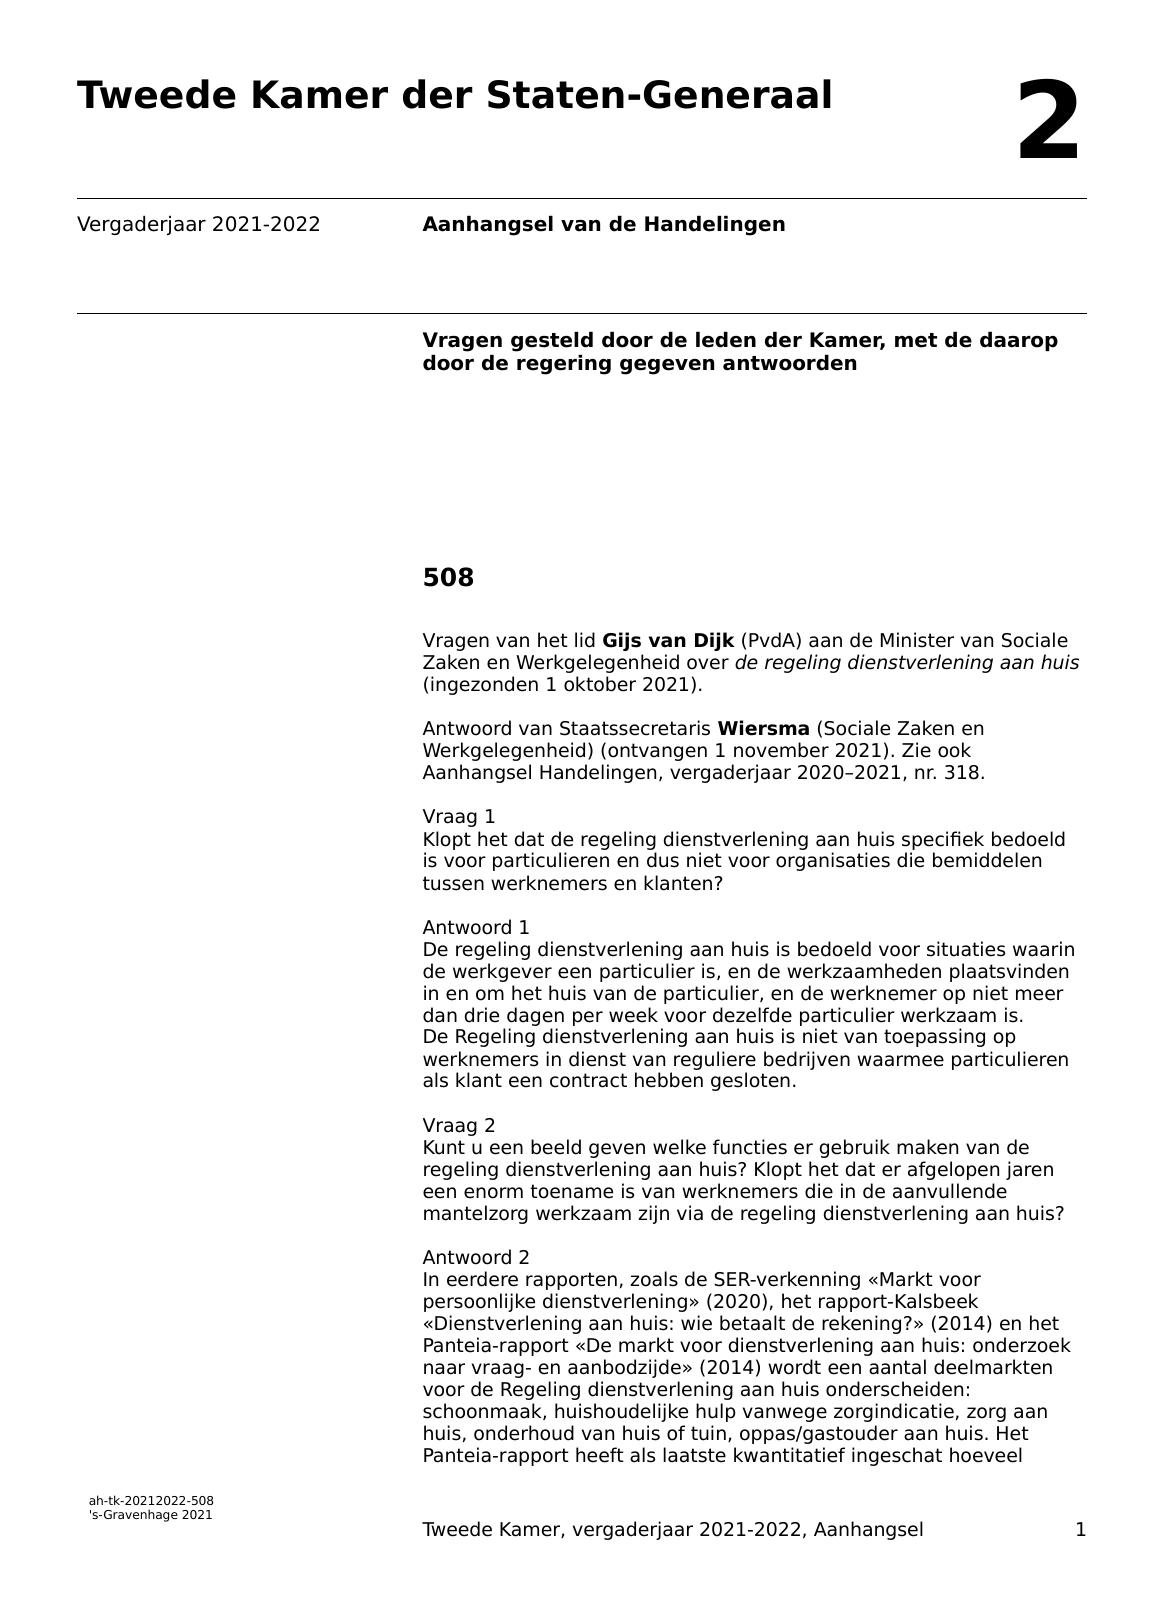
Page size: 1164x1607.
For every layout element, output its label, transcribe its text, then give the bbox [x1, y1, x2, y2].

text Vragen van het lid Gijs van Dijk (PvdA) aan de Minister van Sociale Zaken en Werkgelegenheid over de regeling dienstverlening aan huis (ingezonden 1 oktober 2021). [422, 630, 1087, 696]
table_header 2 [886, 59, 1087, 198]
text In eerdere rapporten, zoals de SER-verkenning «Markt voor persoonlijke dienstverlening» (2020), het rapport-Kalsbeek «Dienstverlening aan huis: wie betaalt de rekening?» (2014) en het Panteia-rapport «De markt voor dienstverlening aan huis: onderzoek naar vraag- en aanbodzijde» (2014) wordt een aantal deelmarkten voor de Regeling dienstverlening aan huis onderscheiden: schoonmaak, huishoudelijke hulp vanwege zorgindicatie, zorg aan huis, onderhoud van huis of tuin, oppas/gastouder aan huis. Het Panteia-rapport heeft als laatste kwantitatief ingeschat hoeveel [422, 1269, 1087, 1466]
text 508 [422, 563, 1087, 592]
table_cell [77, 314, 422, 375]
table_cell Vragen gesteld door de leden der Kamer, met de daarop door de regering gegeven antwoorden [422, 314, 1087, 375]
text De regeling dienstverlening aan huis is bedoeld voor situaties waarin de werkgever een particulier is, en de werkzaamheden plaatsvinden in en om het huis van de particulier, en de werknemer op niet meer dan drie dagen per week voor dezelfde particulier werkzaam is. [422, 938, 1087, 1026]
table_header Tweede Kamer der Staten-Generaal [77, 59, 886, 198]
text 's-Gravenhage 2021 [88, 1508, 323, 1522]
text De Regeling dienstverlening aan huis is niet van toepassing op werknemers in dienst van reguliere bedrijven waarmee particulieren als klant een contract hebben gesloten. [422, 1026, 1087, 1092]
text Antwoord 2 [422, 1247, 1087, 1269]
text ah-tk-20212022-508 [88, 1494, 323, 1508]
text Kunt u een beeld geven welke functies er gebruik maken van de regeling dienstverlening aan huis? Klopt het dat er afgelopen jaren een enorm toename is van werknemers die in de aanvullende mantelzorg werkzaam zijn via de regeling dienstverlening aan huis? [422, 1137, 1087, 1224]
text Antwoord 1 [422, 917, 1087, 938]
text Antwoord van Staatssecretaris Wiersma (Sociale Zaken en Werkgelegenheid) (ontvangen 1 november 2021). Zie ook Aanhangsel Handelingen, vergaderjaar 2020–2021, nr. 318. [422, 718, 1087, 784]
text Klopt het dat de regeling dienstverlening aan huis specifiek bedoeld is voor particulieren en dus niet voor organisaties die bemiddelen tussen werknemers en klanten? [422, 828, 1087, 894]
table_cell Vergaderjaar 2021-2022 [77, 199, 422, 313]
text Vraag 2 [422, 1114, 1087, 1137]
table_cell Aanhangsel van de Handelingen [422, 199, 1087, 313]
text Vraag 1 [422, 806, 1087, 828]
